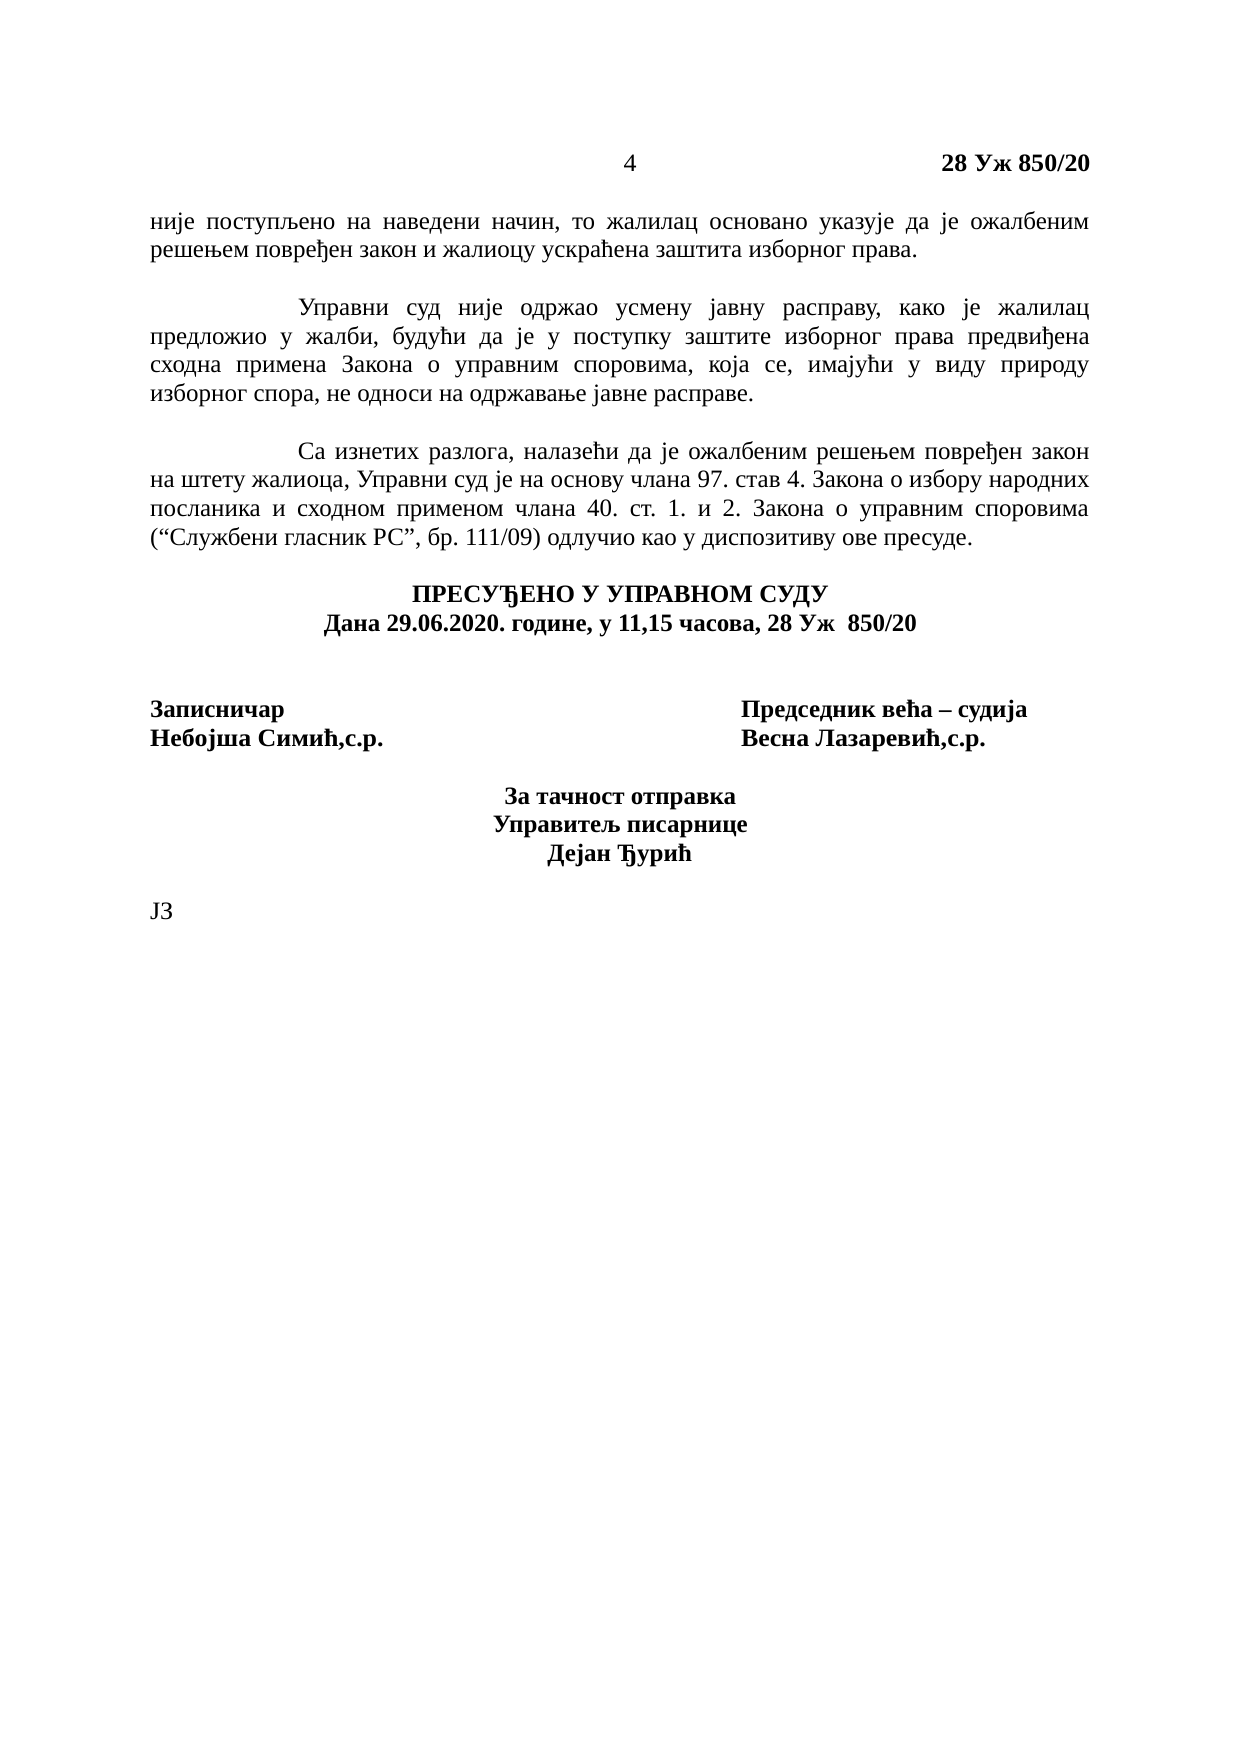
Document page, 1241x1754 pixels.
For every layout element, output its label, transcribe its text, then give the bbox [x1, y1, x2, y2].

text ЈЗ [150, 896, 1089, 924]
text Дана 29.06.2020. године, у 11,15 часова, 28 Уж 850/20 [150, 608, 1090, 637]
text За тачност отправка [150, 781, 1090, 809]
text није поступљено на наведени начин, то жалилац основано указује да је ожалбеним решењем повређен закон и жалиоцу ускраћена заштита изборног права. [150, 206, 1090, 263]
text Записничар Председник већа – судија [150, 694, 1090, 723]
text Дејан Ђурић [150, 838, 1089, 867]
text Управни суд није одржао усмену јавну расправу, како је жалилац предложио у жалби, будући да је у поступку заштите изборног права предвиђена сходна примена Закона о управним споровима, која се, имајући у виду природу изборног спора, не односи на одржавање јавне расправе. [150, 292, 1090, 407]
text Са изнетих разлога, налазећи да је ожалбеним решењем повређен закон на штету жалиоца, Управни суд је на основу члана 97. став 4. Закона о избору народних посланика и сходном применом члана 40. ст. 1. и 2. Закона о управним споровима (“Службени гласник РС”, бр. 111/09) одлучио као у диспозитиву ове пресуде. [150, 436, 1090, 551]
text ПРЕСУЂЕНО У УПРАВНОМ СУДУ [150, 579, 1090, 608]
text Небојша Симић,с.р. Весна Лазаревић,с.р. [150, 723, 1090, 781]
text Управитељ писарнице [150, 809, 1090, 838]
